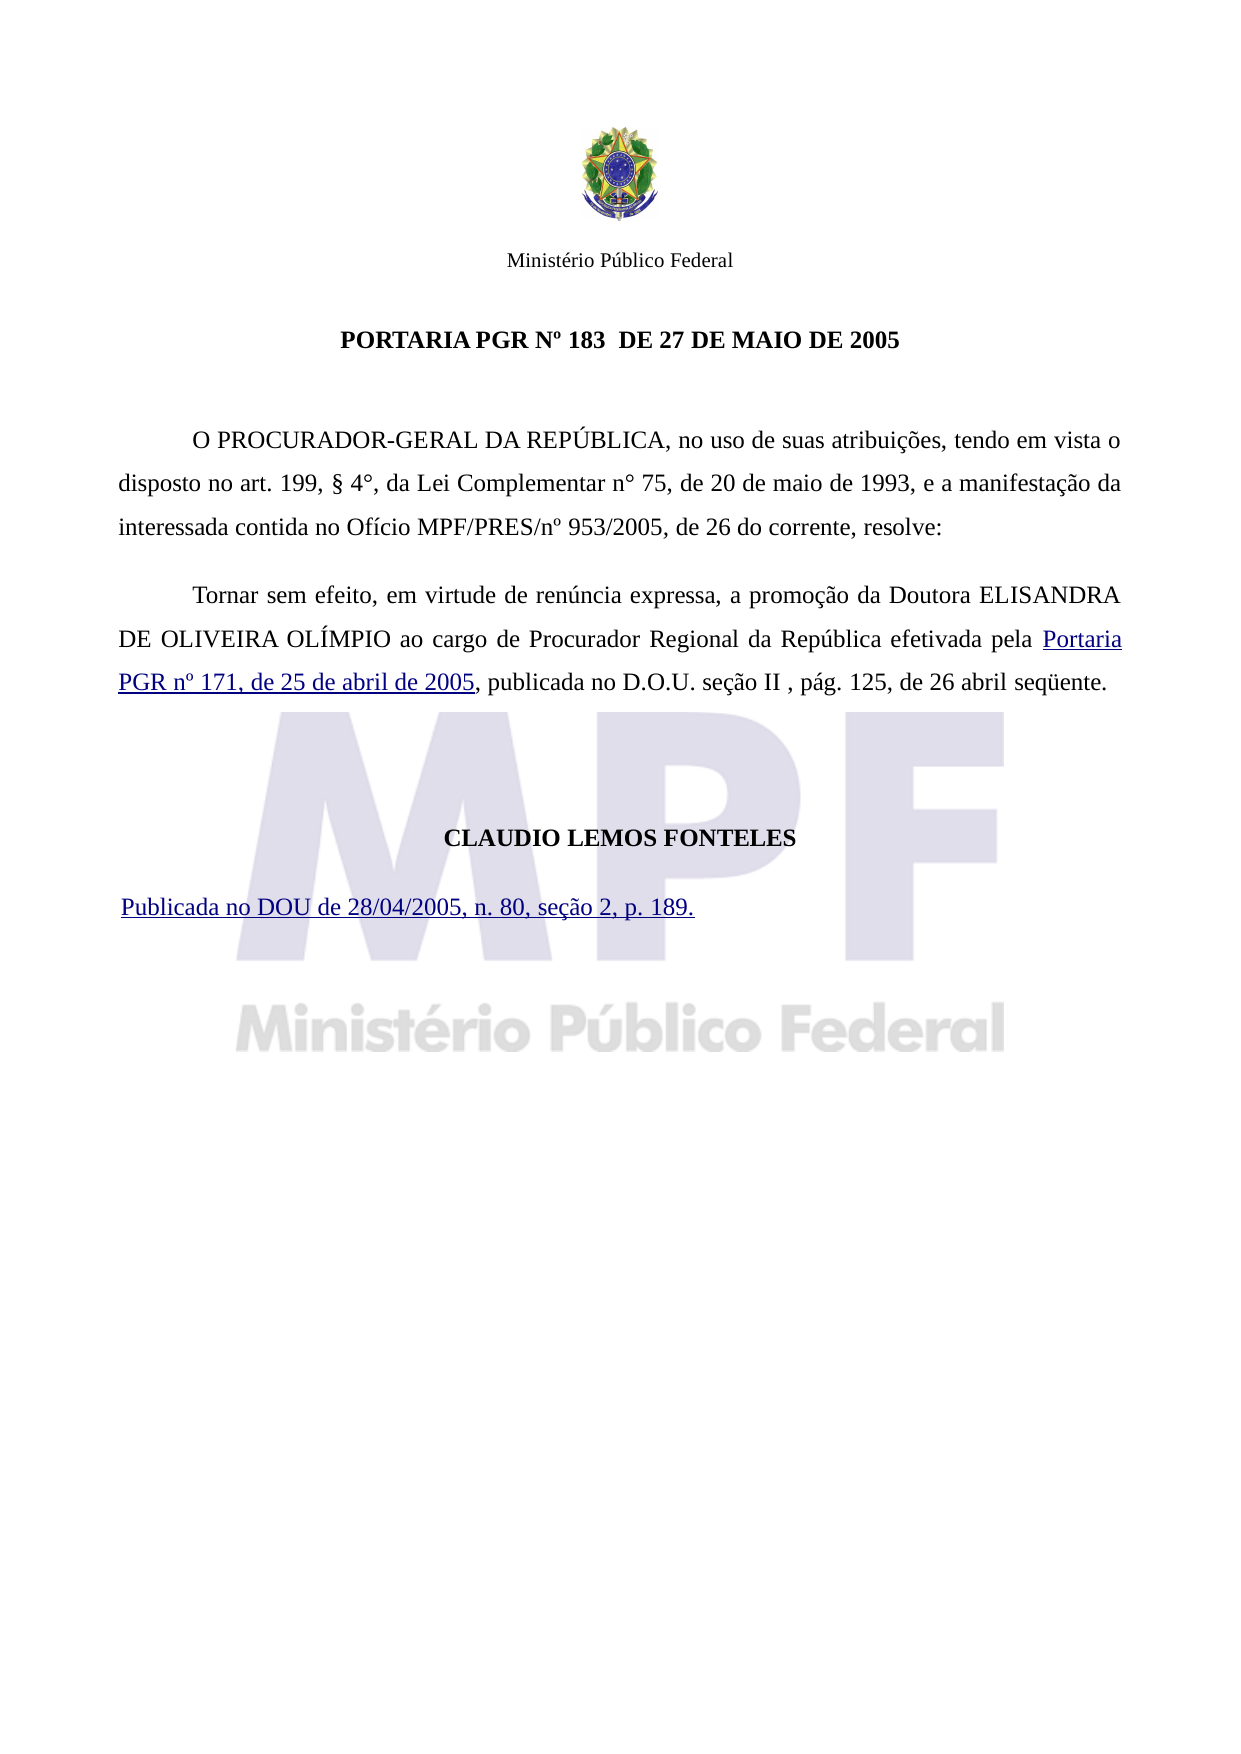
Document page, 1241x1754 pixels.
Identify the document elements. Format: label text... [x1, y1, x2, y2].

text Tornar sem efeito, em virtude de renúncia expressa, a promoção da Doutora ELISANDRA DE OLIVEIRA OLÍMPIO ao cargo de Procurador Regional da República efetivada pela Portaria PGR nº 171, de 25 de abril de 2005, publicada no D.O.U. seção II , pág. 125, de 26 abril seqüente. [118, 580, 1122, 696]
text PORTARIA PGR Nº 183 DE 27 DE MAIO DE 2005 [118, 325, 1122, 354]
picture [236, 852, 1004, 891]
picture [236, 712, 1004, 823]
picture [236, 920, 1004, 1052]
text Publicada no DOU de 28/04/2005, n. 80, seção 2, p. 189. [121, 891, 1122, 920]
text CLAUDIO LEMOS FONTELES [118, 823, 1122, 852]
text O PROCURADOR-GERAL DA REPÚBLICA, no uso de suas atribuições, tendo em vista o disposto no art. 199, § 4°, da Lei Complementar n° 75, de 20 de maio de 1993, e a manifestação da interessada contida no Ofício MPF/PRES/nº 953/2005, de 26 do corrente, resolve: [118, 424, 1122, 541]
